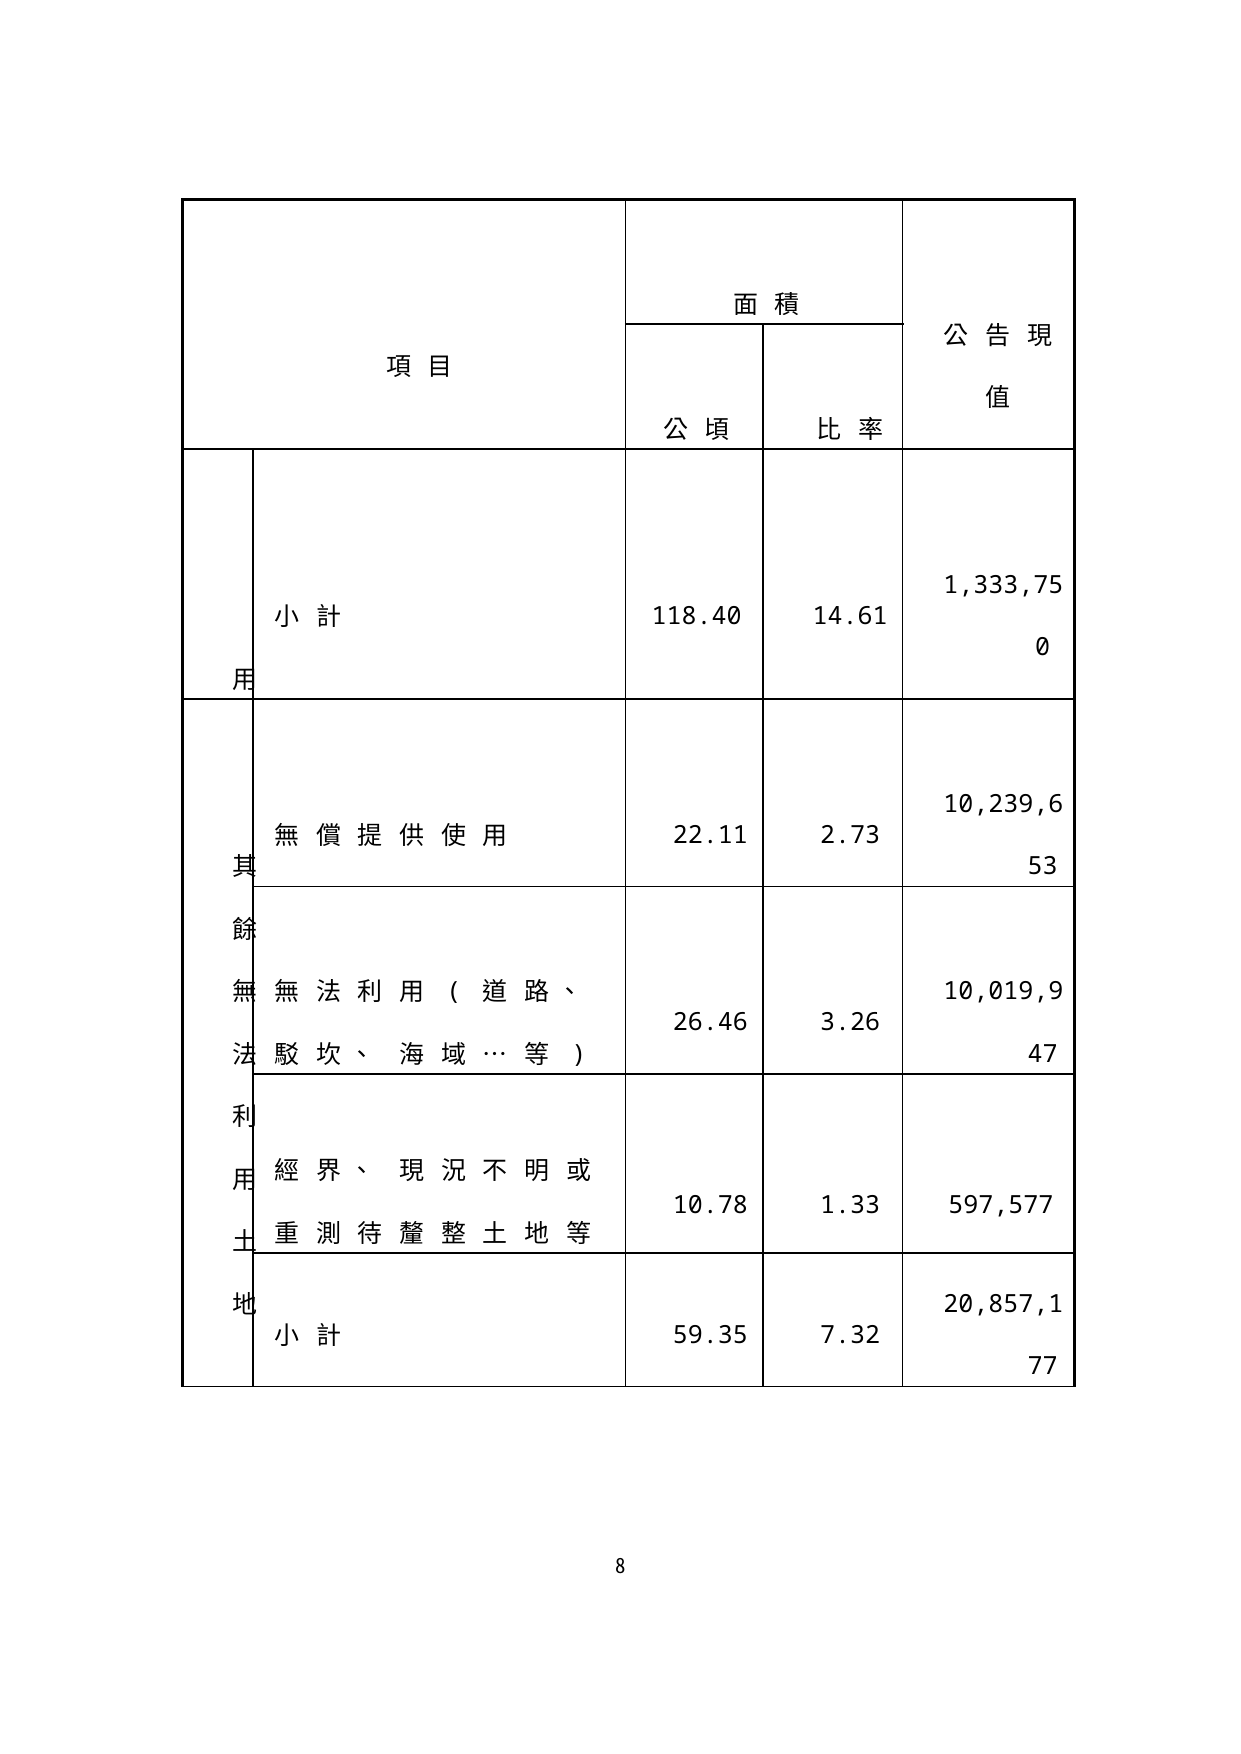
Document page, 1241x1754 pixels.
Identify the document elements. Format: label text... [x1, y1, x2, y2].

table_cell 10,019,947 [903, 887, 1073, 1073]
table_cell 公頃 [626, 325, 762, 448]
table_cell 可供利用土地 [184, 450, 252, 698]
table_header 面積 [626, 201, 902, 323]
table_cell 26.46 [626, 887, 762, 1073]
table_cell 1,333,750 [903, 450, 1073, 698]
table_cell 2.73 [764, 700, 902, 886]
table_cell 10.78 [626, 1075, 762, 1252]
table_cell 59.35 [626, 1254, 762, 1386]
table_cell 14.61 [764, 450, 902, 698]
table_cell 3.26 [764, 887, 902, 1073]
table_cell 22.11 [626, 700, 762, 886]
table_cell 其餘無法利用土地 [184, 700, 252, 1386]
table_header 項目 [184, 201, 625, 448]
table_cell 20,857,177 [903, 1254, 1073, 1386]
table_header 公告現值 [903, 201, 1073, 448]
table_cell 小計 [254, 1254, 625, 1386]
table_cell 小計 [254, 450, 625, 698]
table_cell 7.32 [764, 1254, 902, 1386]
table_cell 經界、現況不明或重測待釐整土地等 [254, 1075, 625, 1252]
table_cell 無償提供使用 [254, 700, 625, 886]
table_cell 比率 [764, 325, 902, 448]
table_cell 118.40 [626, 450, 762, 698]
table_cell 597,577 [903, 1075, 1073, 1252]
table_cell 1.33 [764, 1075, 902, 1252]
table_cell 10,239,653 [903, 700, 1073, 886]
table_cell 無法利用(道路、駁坎、海域…等) [254, 887, 625, 1073]
